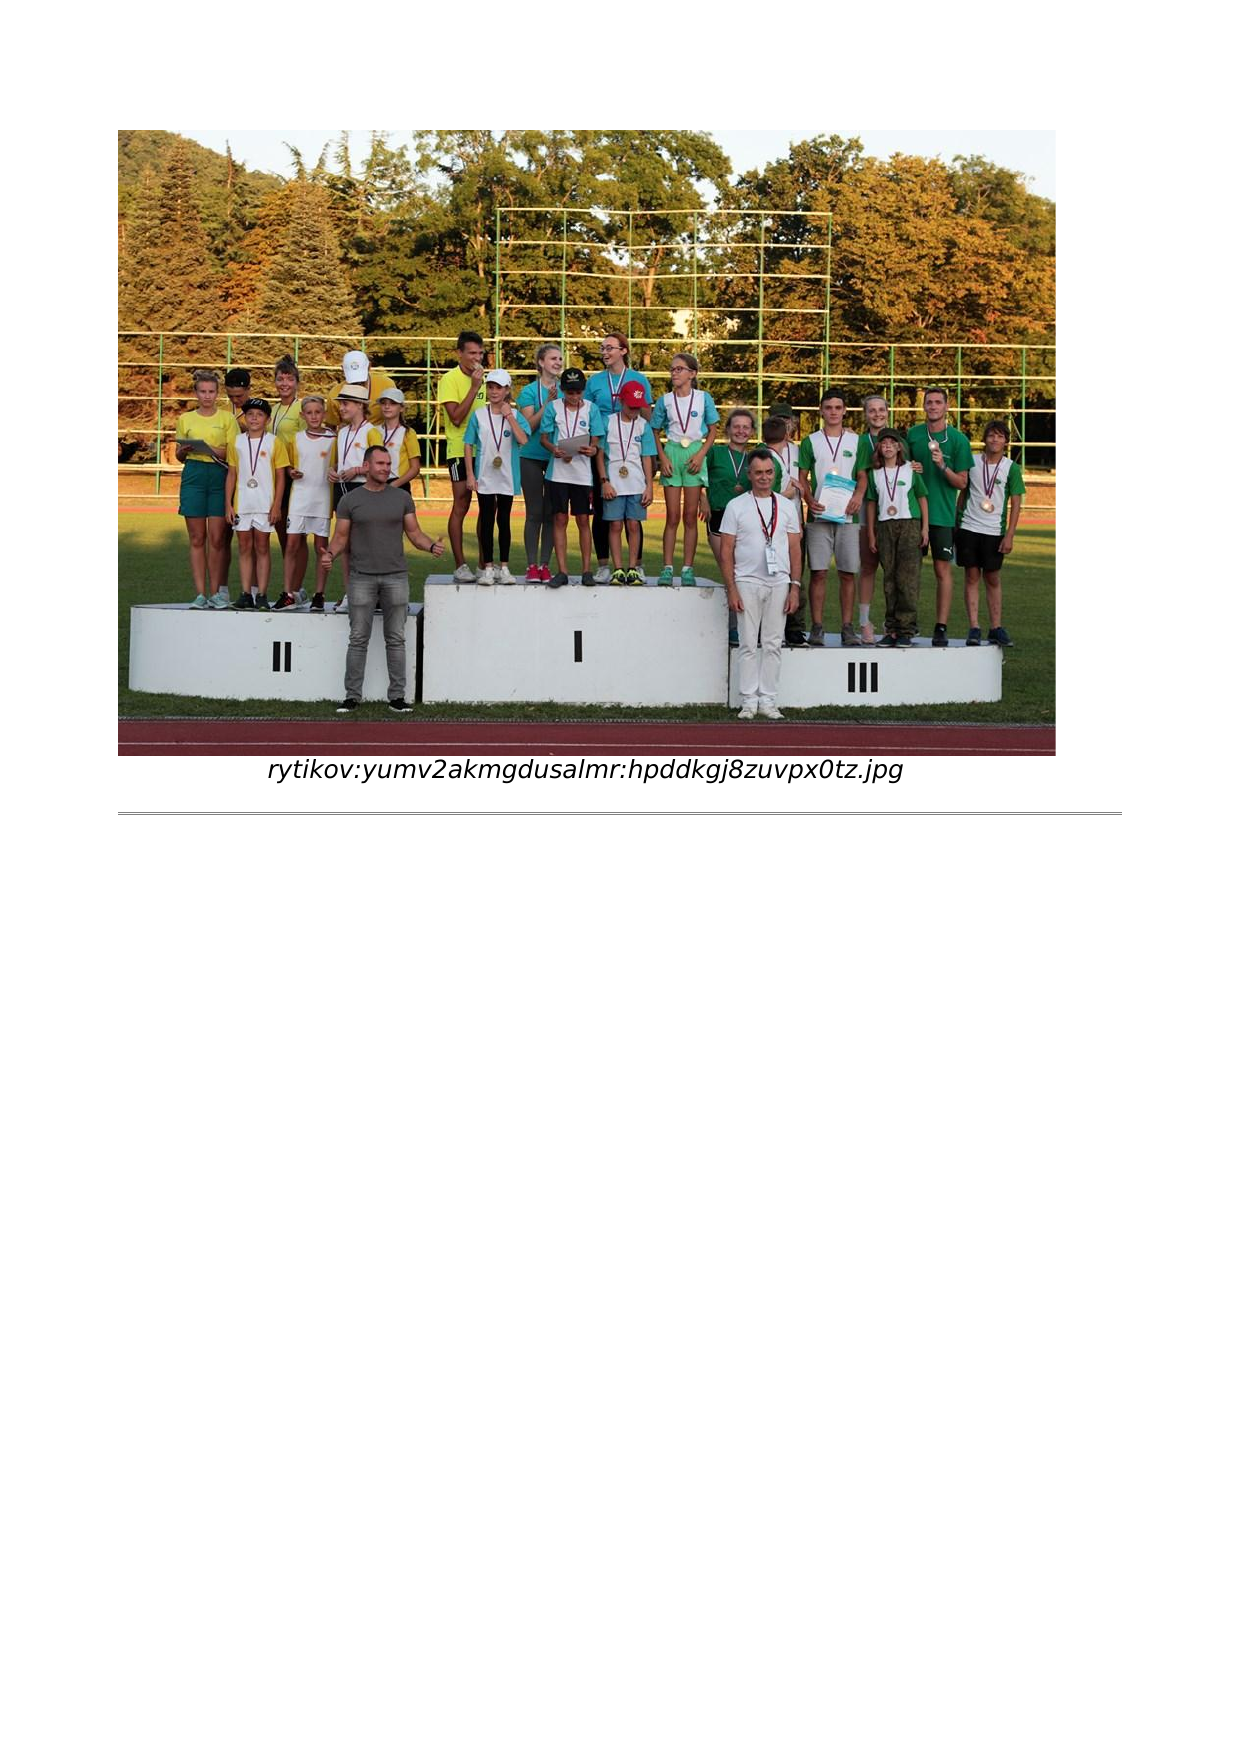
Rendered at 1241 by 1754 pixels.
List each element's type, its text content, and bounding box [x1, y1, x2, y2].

picture [118, 130, 1056, 756]
text rytikov:yumv2akmgdusalmr:hpddkgj8zuvpx0tz.jpg [118, 756, 1056, 785]
